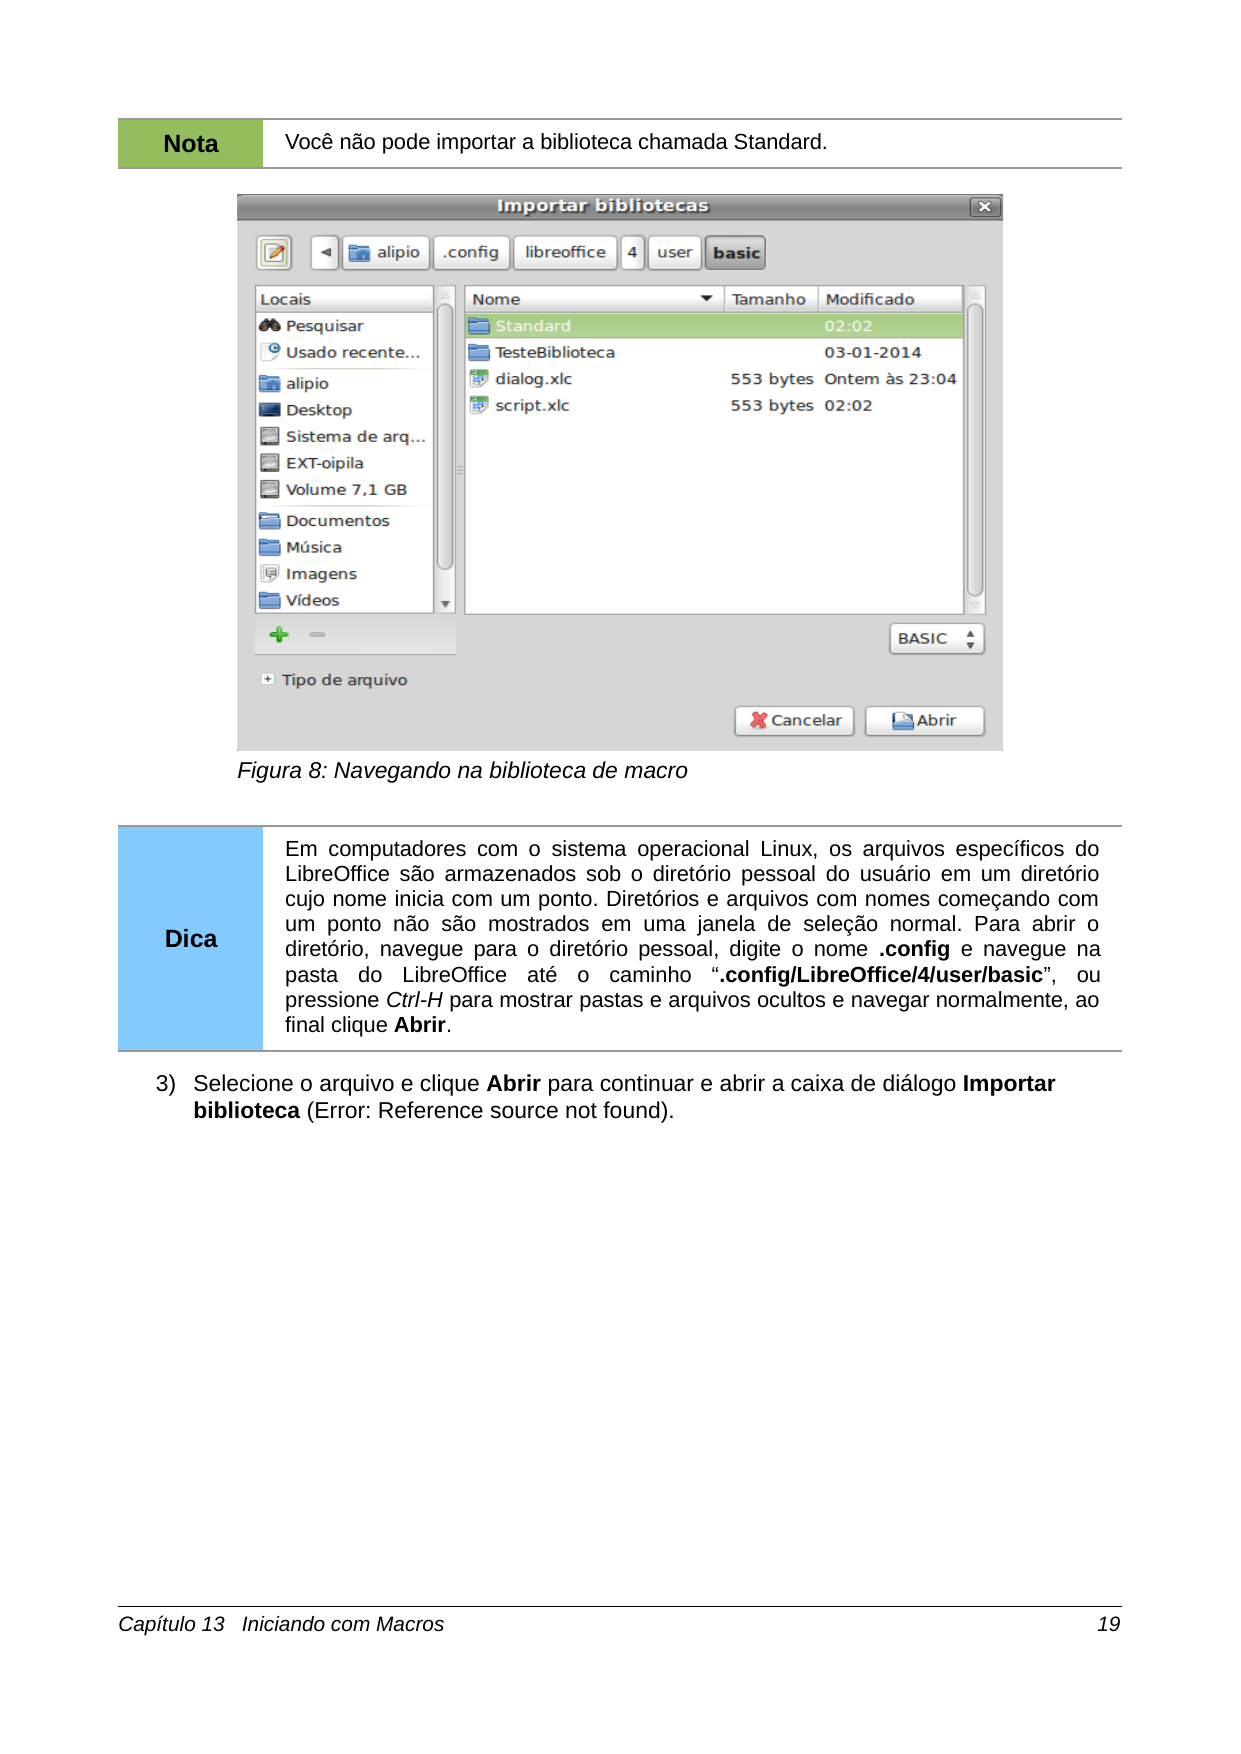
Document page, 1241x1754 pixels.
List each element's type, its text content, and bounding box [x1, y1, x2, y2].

table_header Nota [118, 120, 263, 167]
table_header Em computadores com o sistema operacional Linux, os arquivos específicos do LibreOffice são armazenados sob o diretório pessoal do usuário em um diretório cujo nome inicia com um ponto. Diretórios e arquivos com nomes começando com um ponto não são mostrados em uma janela de seleção normal. Para abrir o diretório, navegue para o diretório pessoal, digite o nome .config e navegue na pasta do LibreOffice até o caminho “.config/LibreOffice/4/user/basic”, ou pressione Ctrl-H para mostrar pastas e arquivos ocultos e navegar normalmente, ao final clique Abrir. [264, 827, 1122, 1050]
table_header Dica [118, 827, 263, 1050]
list Selecione o arquivo e clique Abrir para continuar e abrir a caixa de diálogo Importar biblioteca (Erro: Origem da referência não encontrada). [156, 1070, 1122, 1123]
picture [237, 194, 1004, 751]
text Figura 8: Navegando na biblioteca de macro [237, 757, 1003, 784]
table_header Você não pode importar a biblioteca chamada Standard. [264, 120, 1122, 167]
